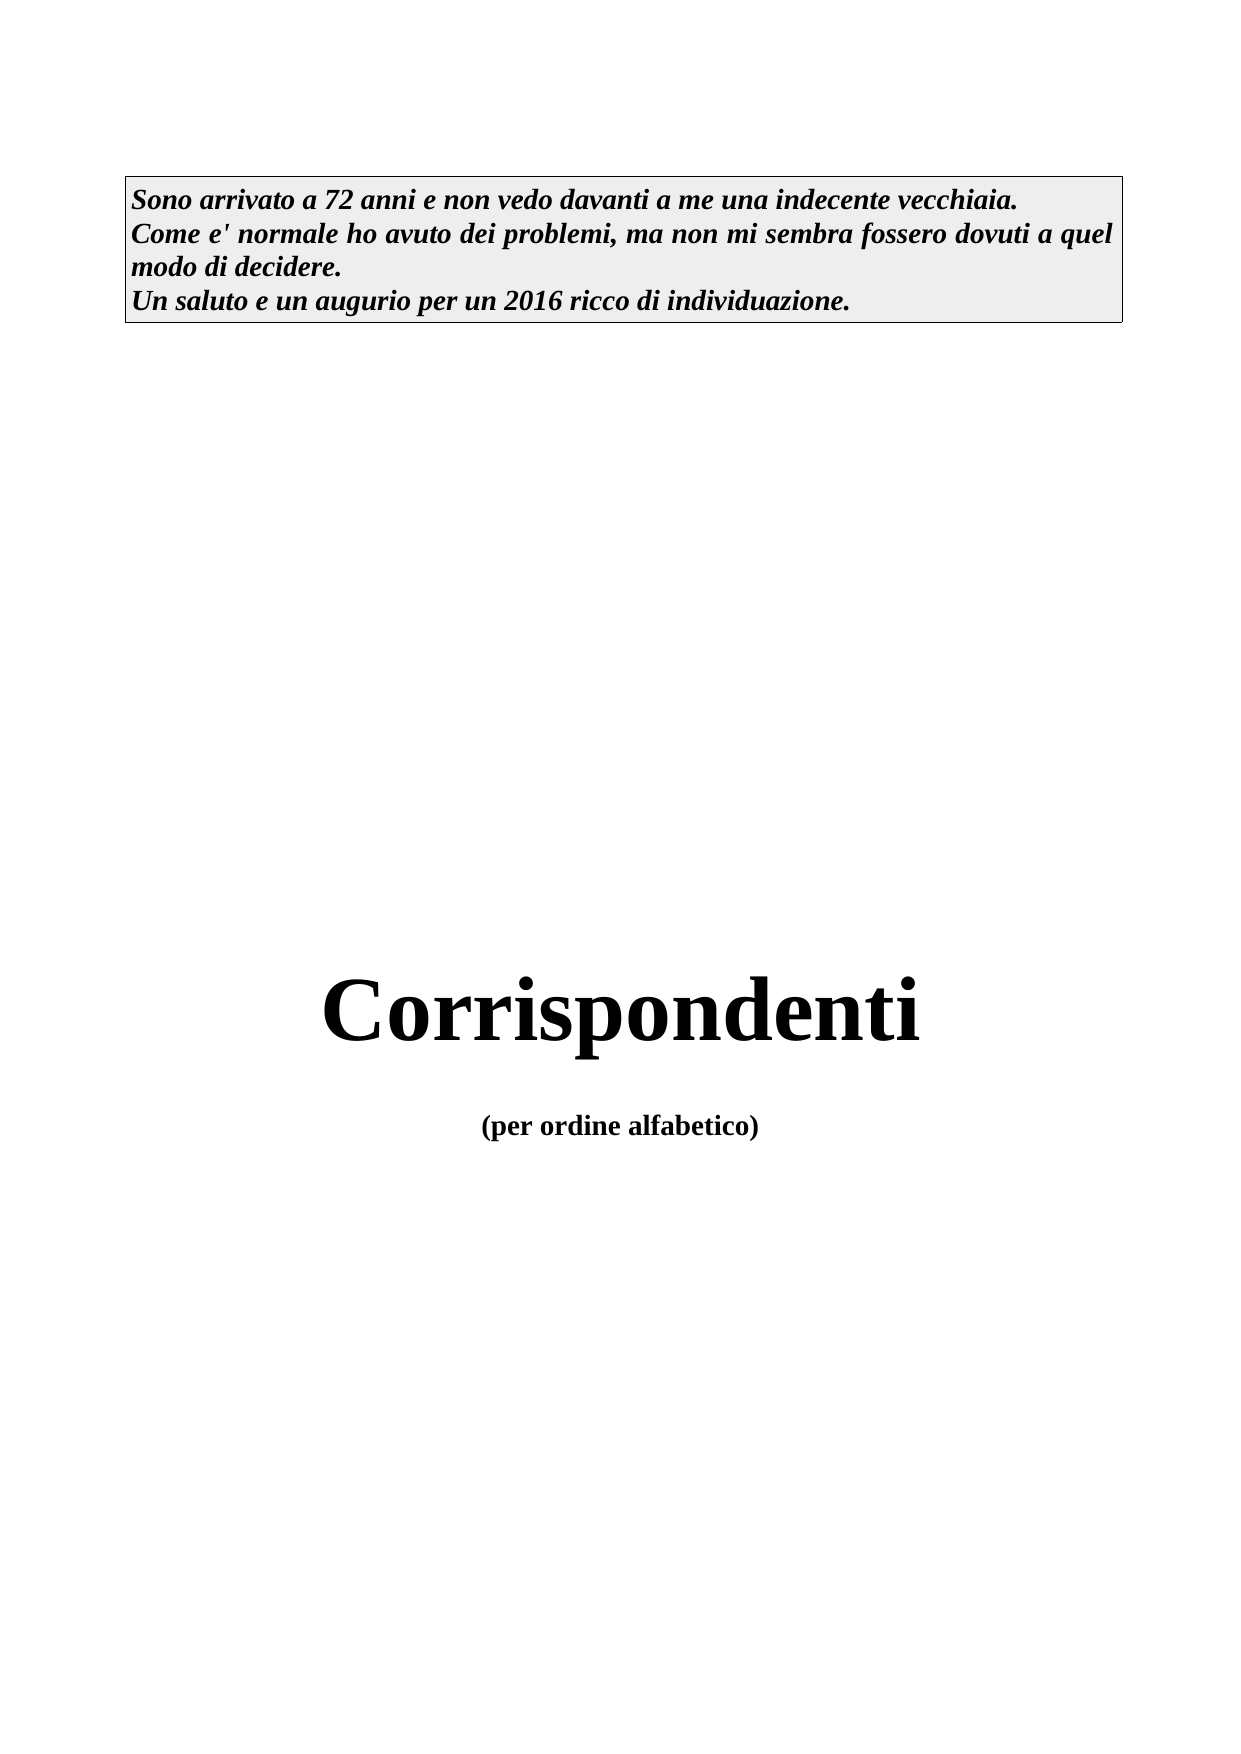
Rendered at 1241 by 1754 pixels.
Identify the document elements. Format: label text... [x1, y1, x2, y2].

table_header Sono arrivato a 72 anni e non vedo davanti a me una indecente vecchiaia. Come e' normale ho avuto dei problemi, ma non mi sembra fossero dovuti a quel modo di decidere. Un saluto e un augurio per un 2016 ricco di individuazione. [126, 177, 1122, 322]
text Corrispondenti [118, 955, 1122, 1060]
text (per ordine alfabetico) [118, 1108, 1122, 1142]
